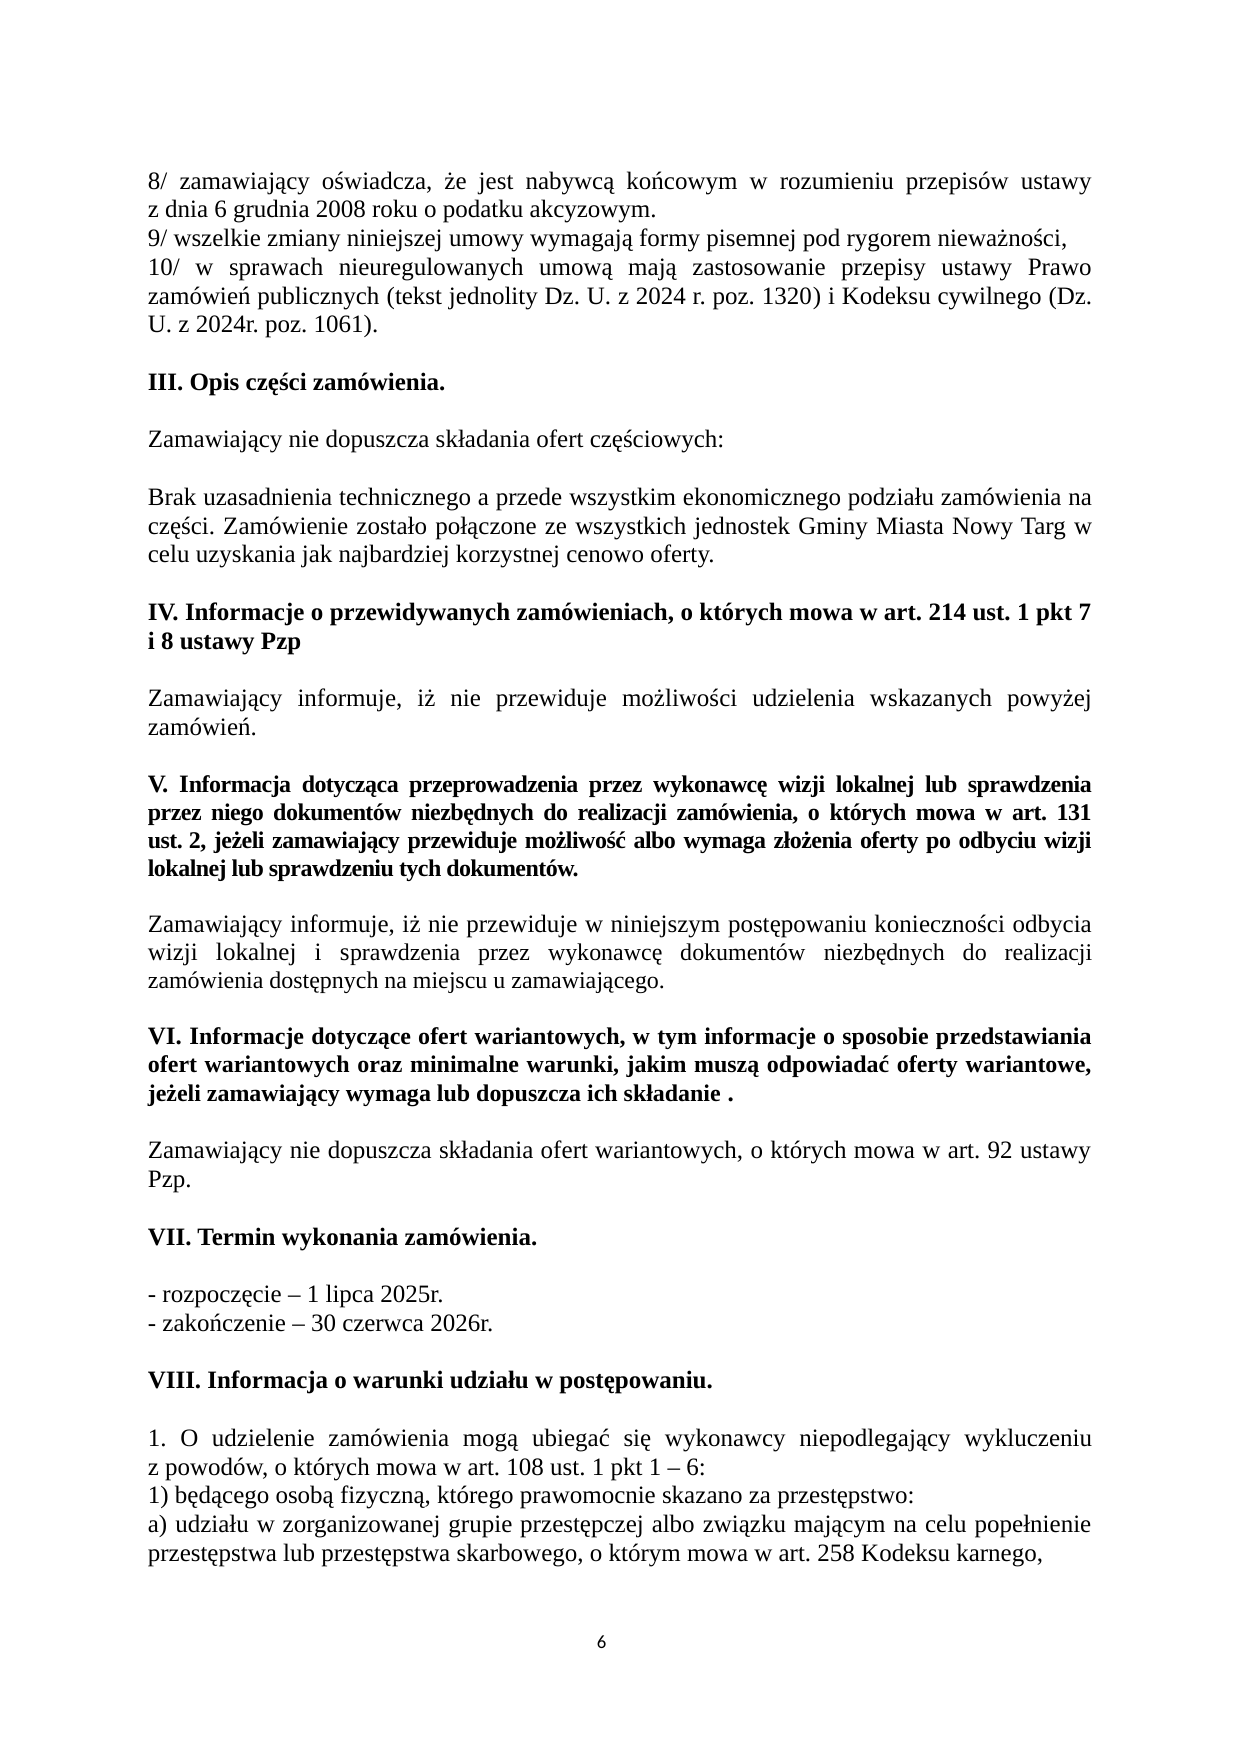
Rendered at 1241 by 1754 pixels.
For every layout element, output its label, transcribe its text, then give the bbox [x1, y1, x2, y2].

text 8/ zamawiający oświadcza, że jest nabywcą końcowym w rozumieniu przepisów ustawy z dnia 6 grudnia 2008 roku o podatku akcyzowym. [148, 166, 1093, 223]
text VI. Informacje dotyczące ofert wariantowych, w tym informacje o sposobie przedstawiania ofert wariantowych oraz minimalne warunki, jakim muszą odpowiadać oferty wariantowe, jeżeli zamawiający wymaga lub dopuszcza ich składanie . [148, 1021, 1093, 1107]
text - zakończenie – 30 czerwca 2026r. [148, 1308, 1093, 1337]
text - rozpoczęcie – 1 lipca 2025r. [148, 1279, 1093, 1308]
text IV. Informacje o przewidywanych zamówieniach, o których mowa w art. 214 ust. 1 pkt 7 i 8 ustawy Pzp [148, 597, 1093, 654]
text Zamawiający nie dopuszcza składania ofert częściowych: [148, 424, 1093, 453]
text Brak uzasadnienia technicznego a przede wszystkim ekonomicznego podziału zamówienia na części. Zamówienie zostało połączone ze wszystkich jednostek Gminy Miasta Nowy Targ w celu uzyskania jak najbardziej korzystnej cenowo oferty. [148, 482, 1093, 568]
text Zamawiający informuje, iż nie przewiduje możliwości udzielenia wskazanych powyżej zamówień. [148, 683, 1093, 741]
text VIII. Informacja o warunki udziału w postępowaniu. [148, 1365, 1093, 1394]
text a) udziału w zorganizowanej grupie przestępczej albo związku mającym na celu popełnienie przestępstwa lub przestępstwa skarbowego, o którym mowa w art. 258 Kodeksu karnego, [148, 1509, 1093, 1567]
text Zamawiający nie dopuszcza składania ofert wariantowych, o których mowa w art. 92 ustawy Pzp. [148, 1135, 1093, 1193]
text 10/ w sprawach nieuregulowanych umową mają zastosowanie przepisy ustawy Prawo zamówień publicznych (tekst jednolity Dz. U. z 2024 r. poz. 1320) i Kodeksu cywilnego (Dz. U. z 2024r. poz. 1061). [148, 252, 1093, 338]
text III. Opis części zamówienia. [148, 367, 1093, 396]
text 1) będącego osobą fizyczną, którego prawomocnie skazano za przestępstwo: [148, 1480, 1093, 1509]
text VII. Termin wykonania zamówienia. [148, 1222, 1093, 1250]
text 9/ wszelkie zmiany niniejszej umowy wymagają formy pisemnej pod rygorem nieważności, [148, 223, 1093, 252]
text Zamawiający informuje, iż nie przewiduje w niniejszym postępowaniu konieczności odbycia wizji lokalnej i sprawdzenia przez wykonawcę dokumentów niezbędnych do realizacji zamówienia dostępnych na miejscu u zamawiającego. [148, 909, 1093, 994]
text 1. O udzielenie zamówienia mogą ubiegać się wykonawcy niepodlegający wykluczeniu z powodów, o których mowa w art. 108 ust. 1 pkt 1 – 6: [148, 1423, 1093, 1480]
